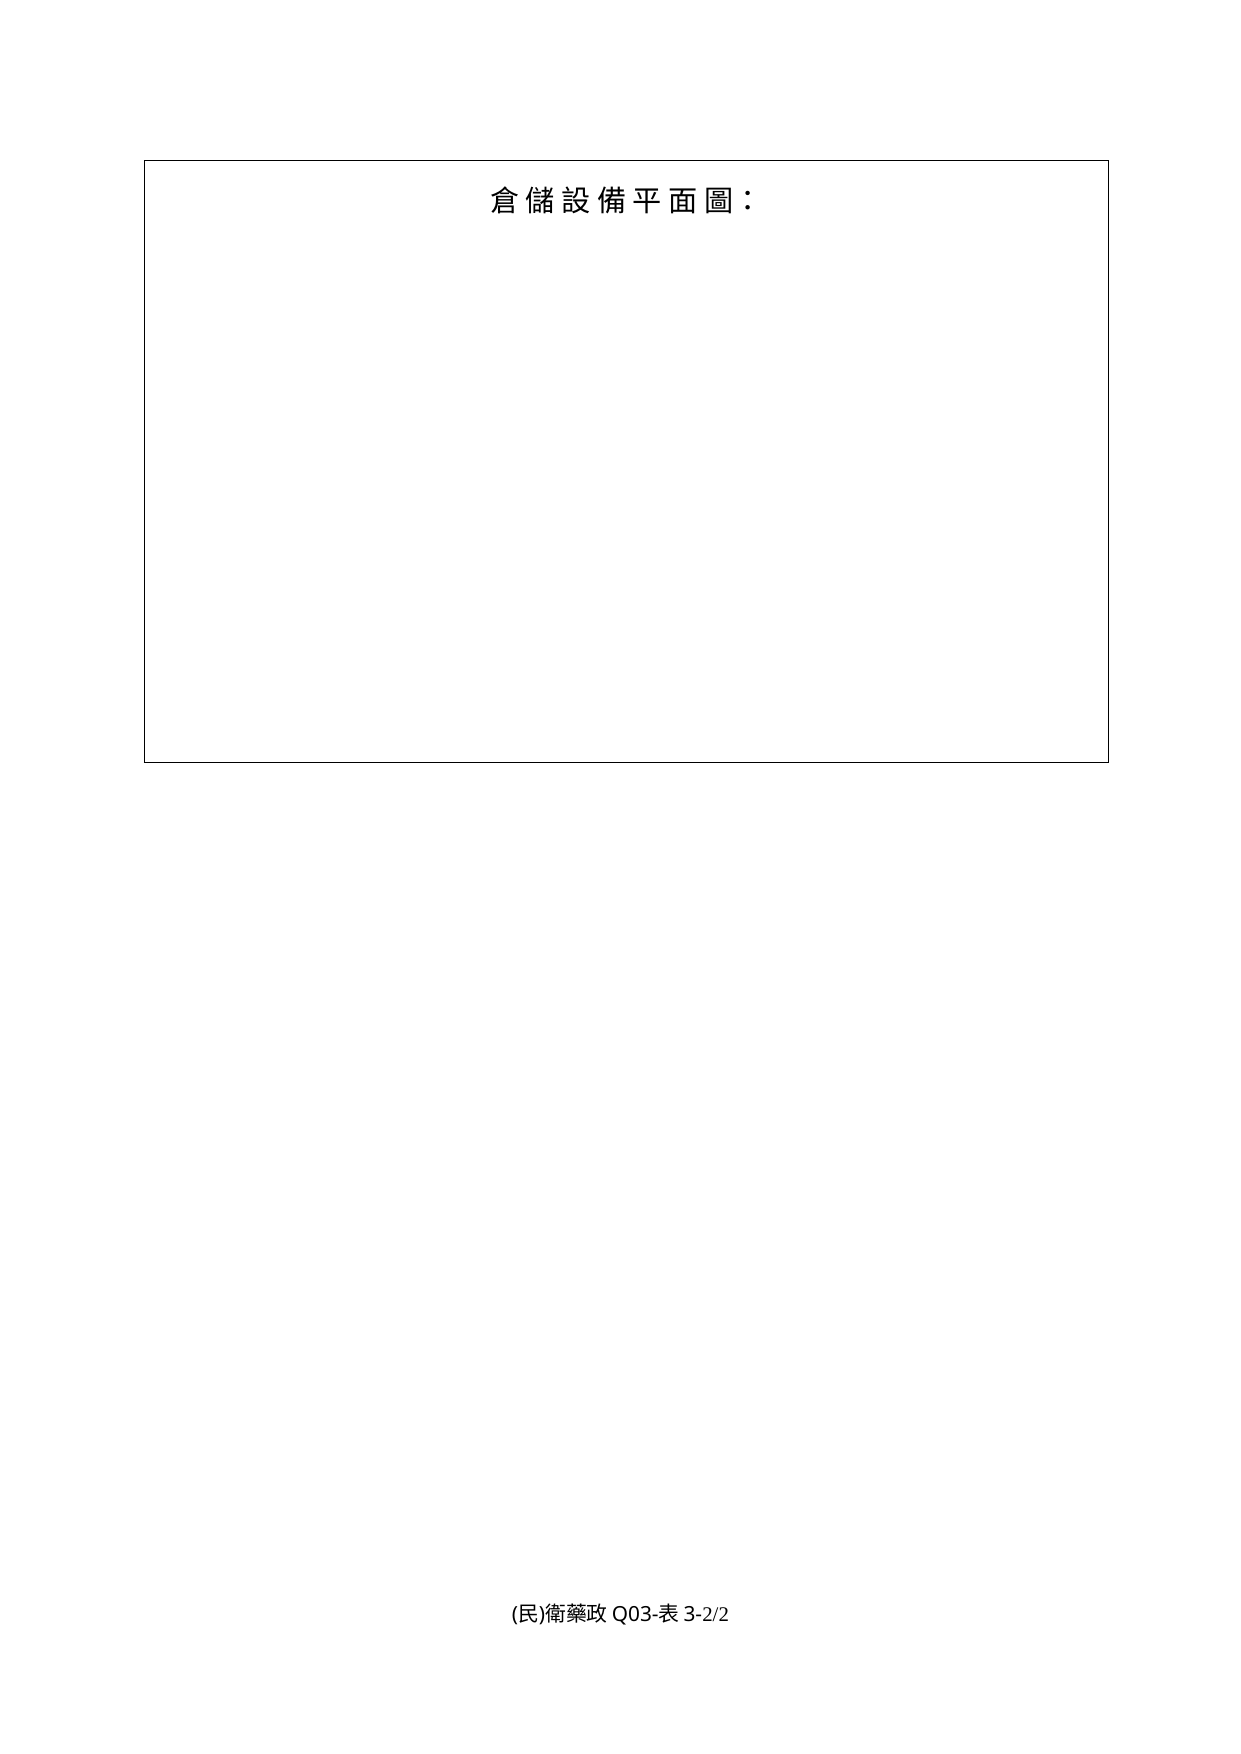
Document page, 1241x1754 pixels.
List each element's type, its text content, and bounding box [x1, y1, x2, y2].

table_cell 倉 儲 設 備 平 面 圖： [145, 161, 1108, 762]
